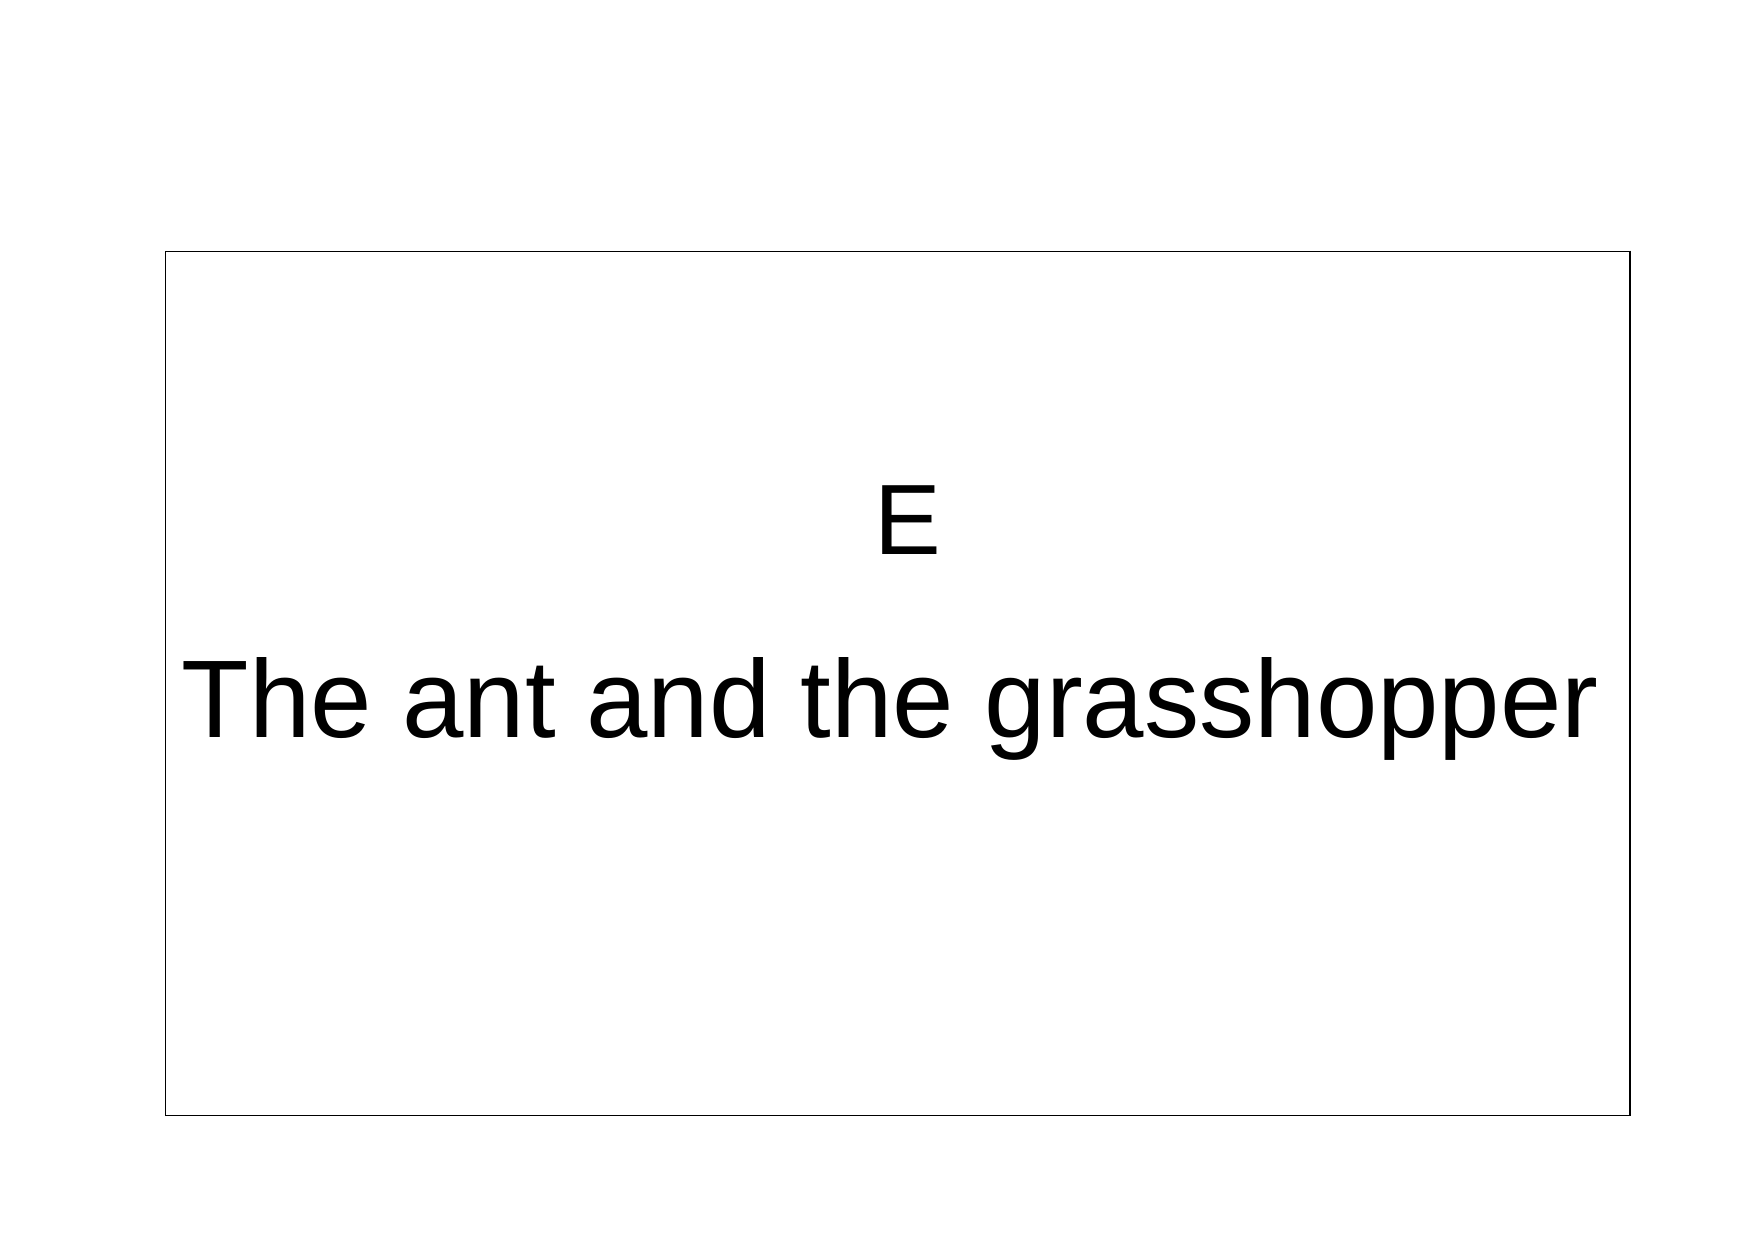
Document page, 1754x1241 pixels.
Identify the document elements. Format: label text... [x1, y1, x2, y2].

text E [181, 461, 1614, 576]
text The ant and the grasshopper [181, 633, 1614, 760]
